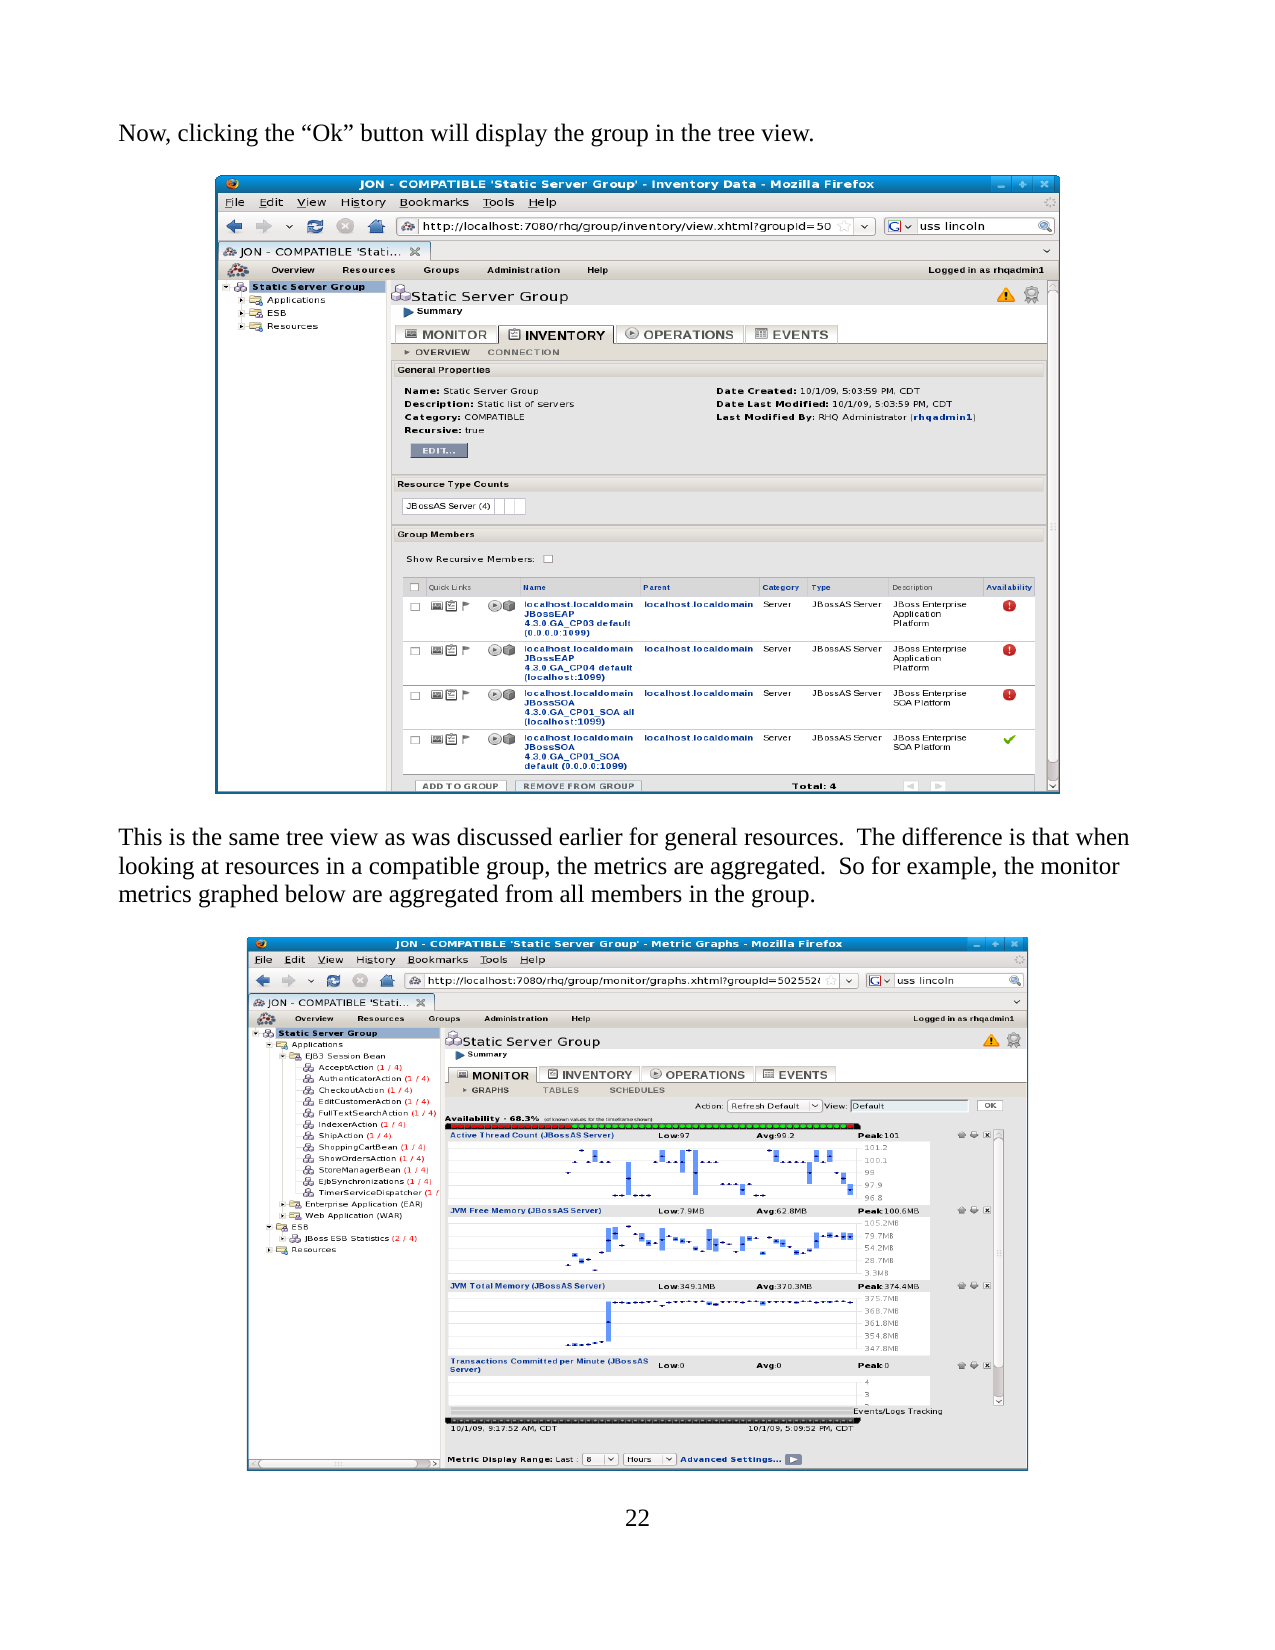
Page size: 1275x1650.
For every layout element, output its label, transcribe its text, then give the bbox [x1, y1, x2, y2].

picture [992, 175, 1011, 187]
text This is the same tree view as was discussed earlier for general resources. The difference is that when looking at resources in a compatible group, the metrics are aggregated. So for example, the monitor metrics graphed below are aggregated from all members in the group. [118, 822, 1157, 908]
picture [246, 940, 1029, 1471]
picture [215, 179, 1060, 794]
picture [1013, 175, 1054, 187]
picture [969, 937, 1004, 946]
text Now, clicking the “Ok” button will display the group in the tree view. [118, 118, 1157, 147]
picture [1006, 937, 1022, 946]
